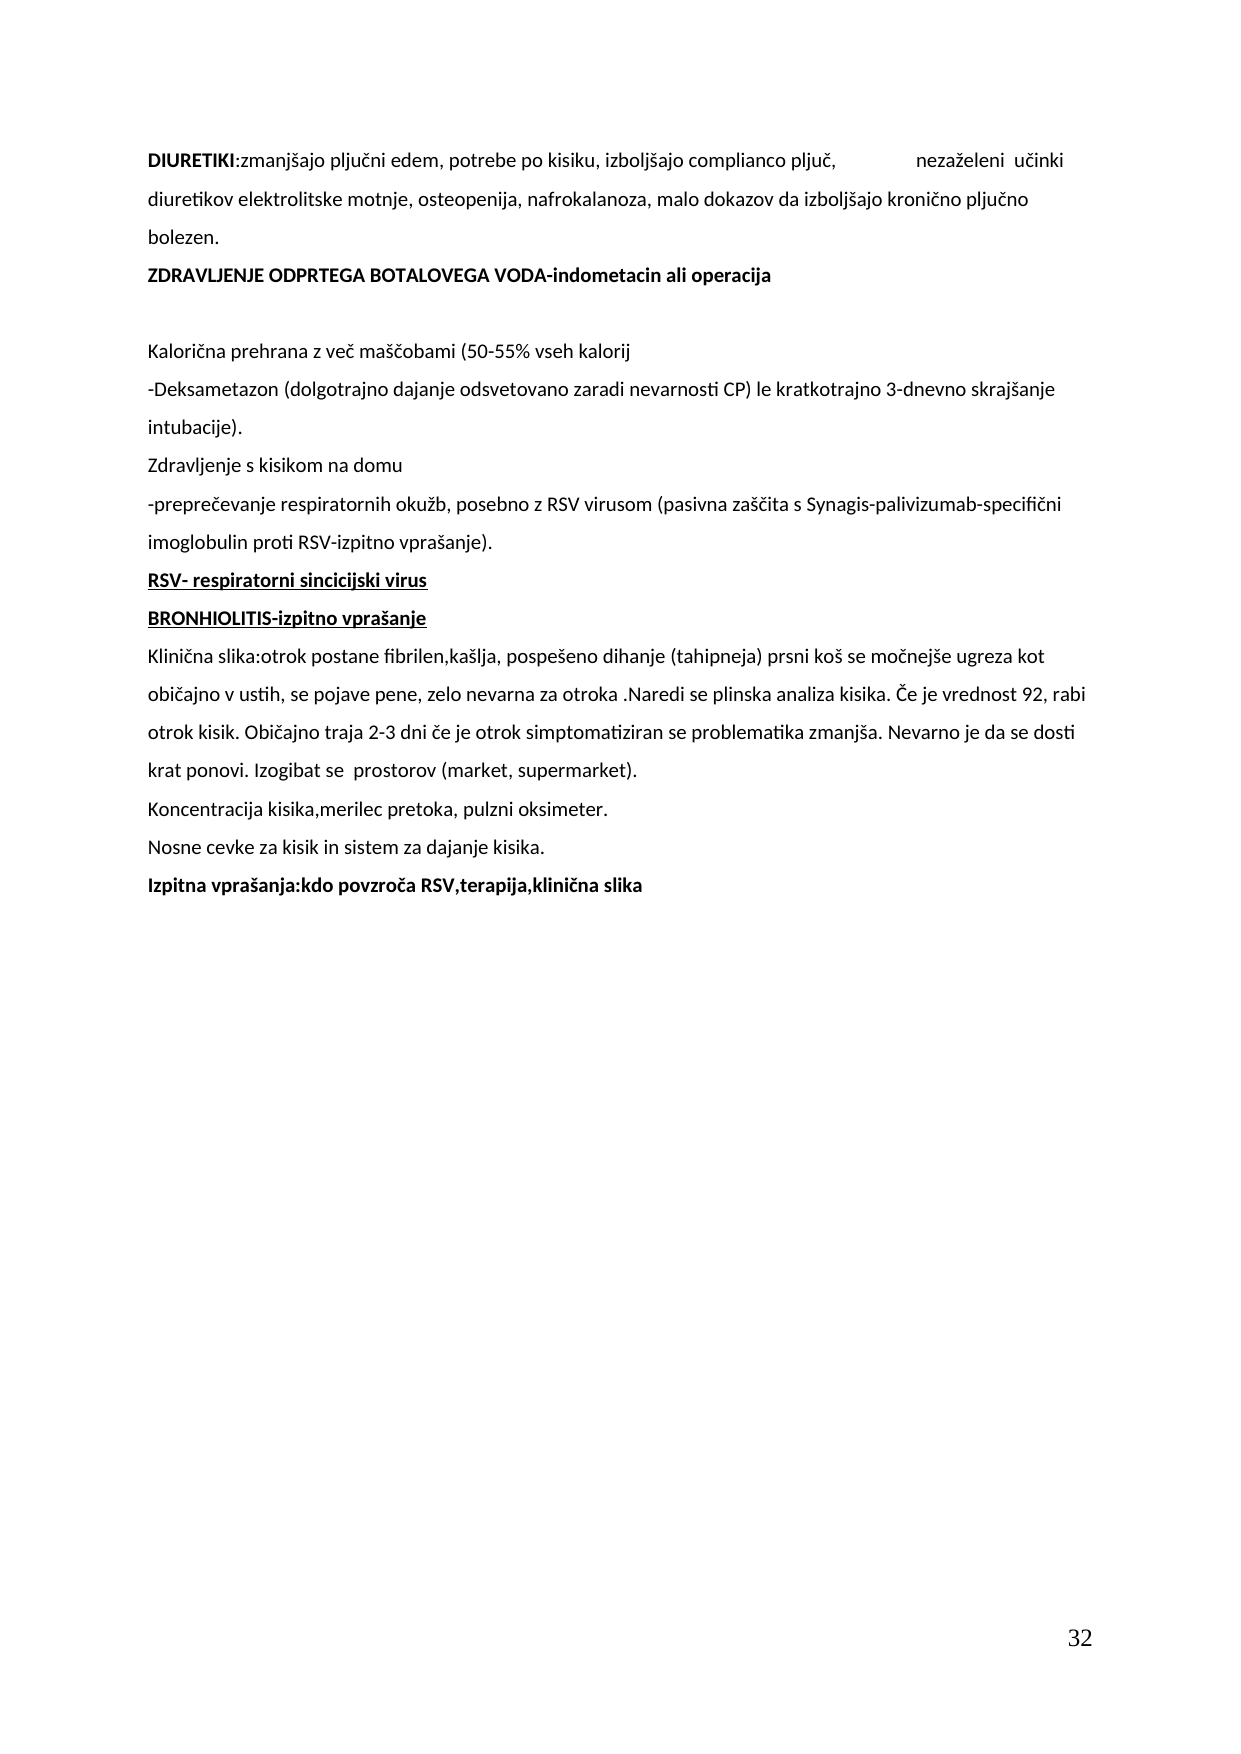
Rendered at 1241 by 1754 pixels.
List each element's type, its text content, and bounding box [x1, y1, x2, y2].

text DIURETIKI:zmanjšajo pljučni edem, potrebe po kisiku, izboljšajo complianco pljuč, nezaželeni učinki diuretikov elektrolitske motnje, osteopenija, nafrokalanoza, malo dokazov da izboljšajo kronično pljučno bolezen. [148, 148, 1092, 249]
text -Deksametazon (dolgotrajno dajanje odsvetovano zaradi nevarnosti CP) le kratkotrajno 3-dnevno skrajšanje intubacije). [148, 376, 1092, 440]
text Koncentracija kisika,merilec pretoka, pulzni oksimeter. [148, 796, 1092, 821]
text Nosne cevke za kisik in sistem za dajanje kisika. [148, 834, 1092, 859]
text Klinična slika:otrok postane fibrilen,kašlja, pospešeno dihanje (tahipneja) prsni koš se močnejše ugreza kot običajno v ustih, se pojave pene, zelo nevarna za otroka .Naredi se plinska analiza kisika. Če je vrednost 92, rabi otrok kisik. Običajno traja 2-3 dni če je otrok simptomatiziran se problematika zmanjša. Nevarno je da se dosti krat ponovi. Izogibat se prostorov (market, supermarket). [148, 643, 1092, 783]
text BRONHIOLITIS-izpitno vprašanje [148, 605, 1092, 631]
text RSV- respiratorni sincicijski virus [148, 567, 1092, 592]
text Zdravljenje s kisikom na domu [148, 453, 1092, 478]
text -preprečevanje respiratornih okužb, posebno z RSV virusom (pasivna zaščita s Synagis-palivizumab-specifični imoglobulin proti RSV-izpitno vprašanje). [148, 491, 1092, 554]
text Kalorična prehrana z več maščobami (50-55% vseh kalorij [148, 338, 1092, 364]
text Izpitna vprašanja:kdo povzroča RSV,terapija,klinična slika [148, 872, 1092, 897]
text ZDRAVLJENJE ODPRTEGA BOTALOVEGA VODA-indometacin ali operacija [148, 262, 1092, 287]
